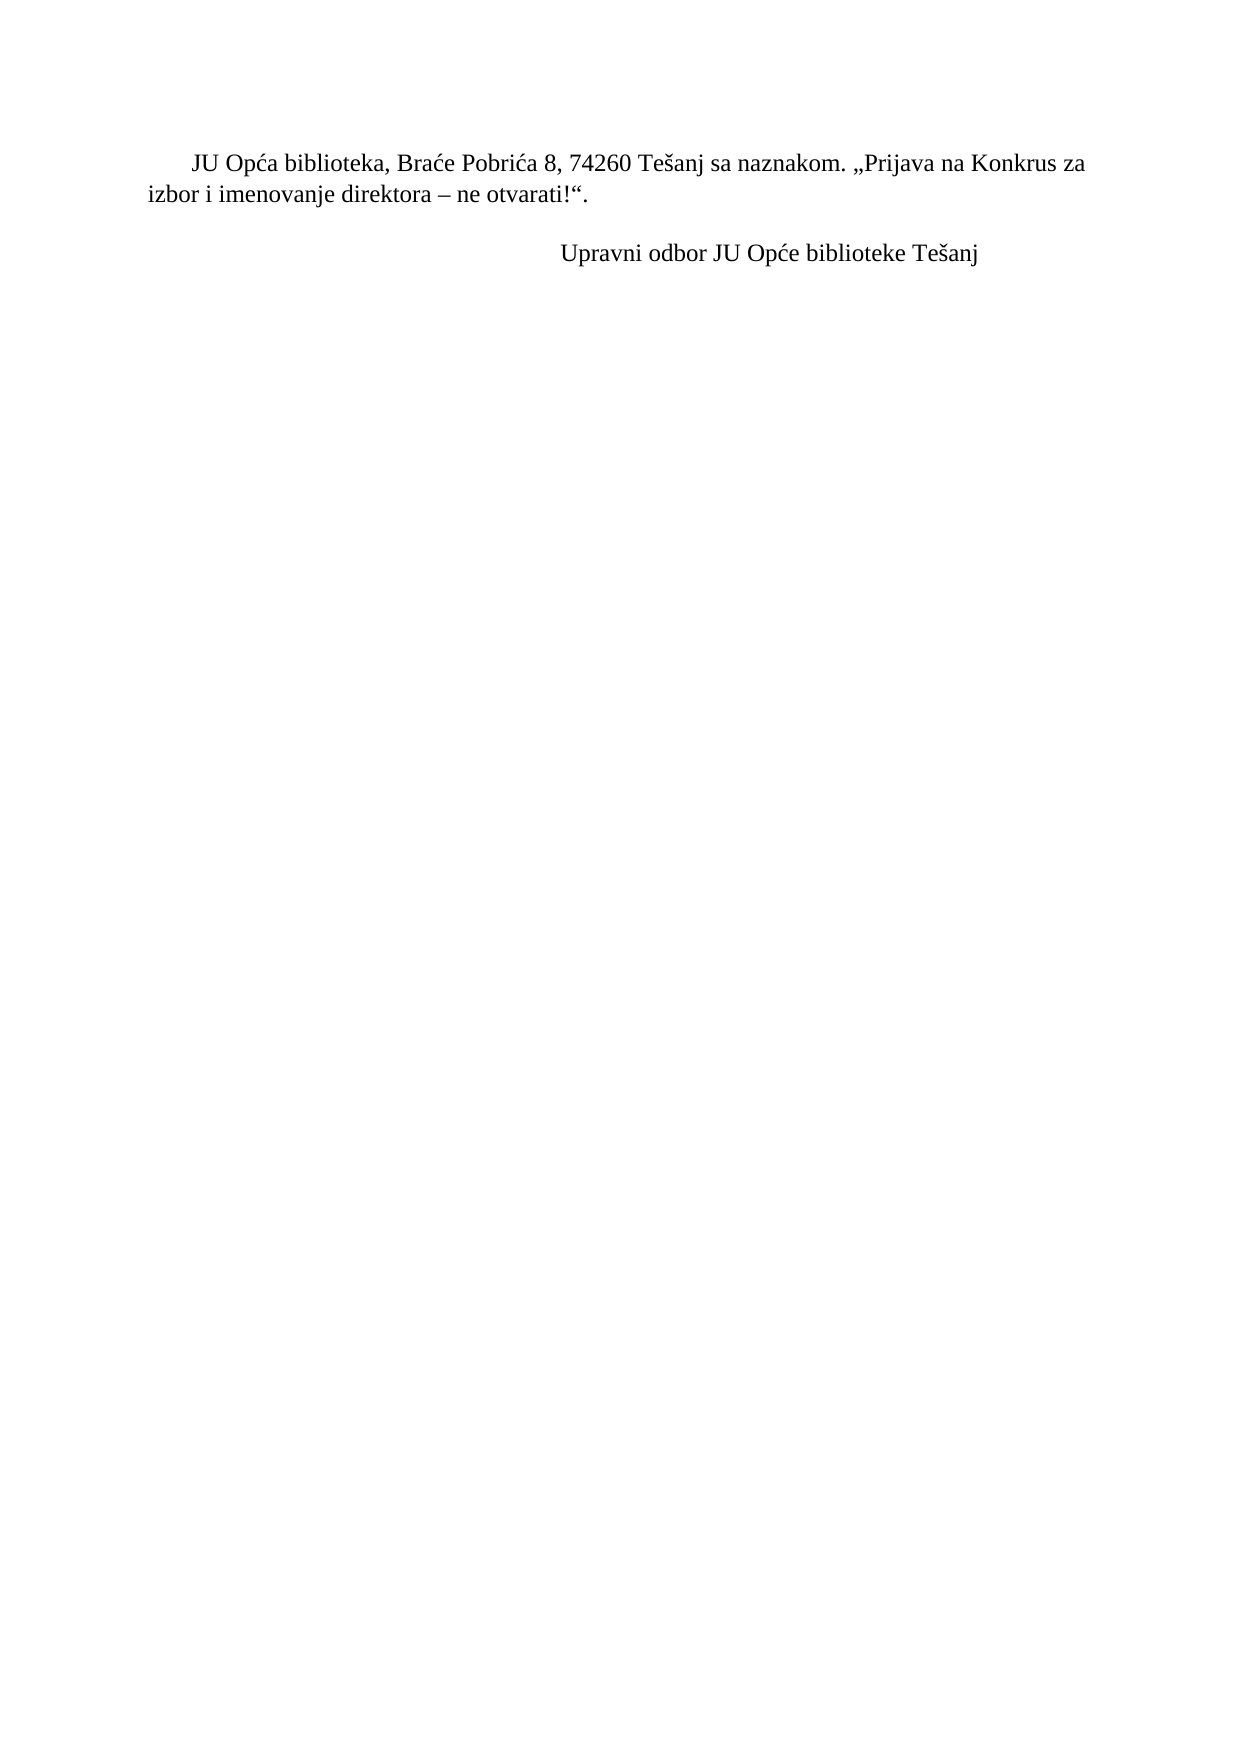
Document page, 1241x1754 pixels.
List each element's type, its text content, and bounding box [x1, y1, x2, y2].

text Upravni odbor JU Opće biblioteke Tešanj [148, 226, 1093, 269]
text JU Opća biblioteka, Braće Pobrića 8, 74260 Tešanj sa naznakom. „Prijava na Konkrus za izbor i imenovanje direktora – ne otvarati!“. [148, 148, 1093, 207]
